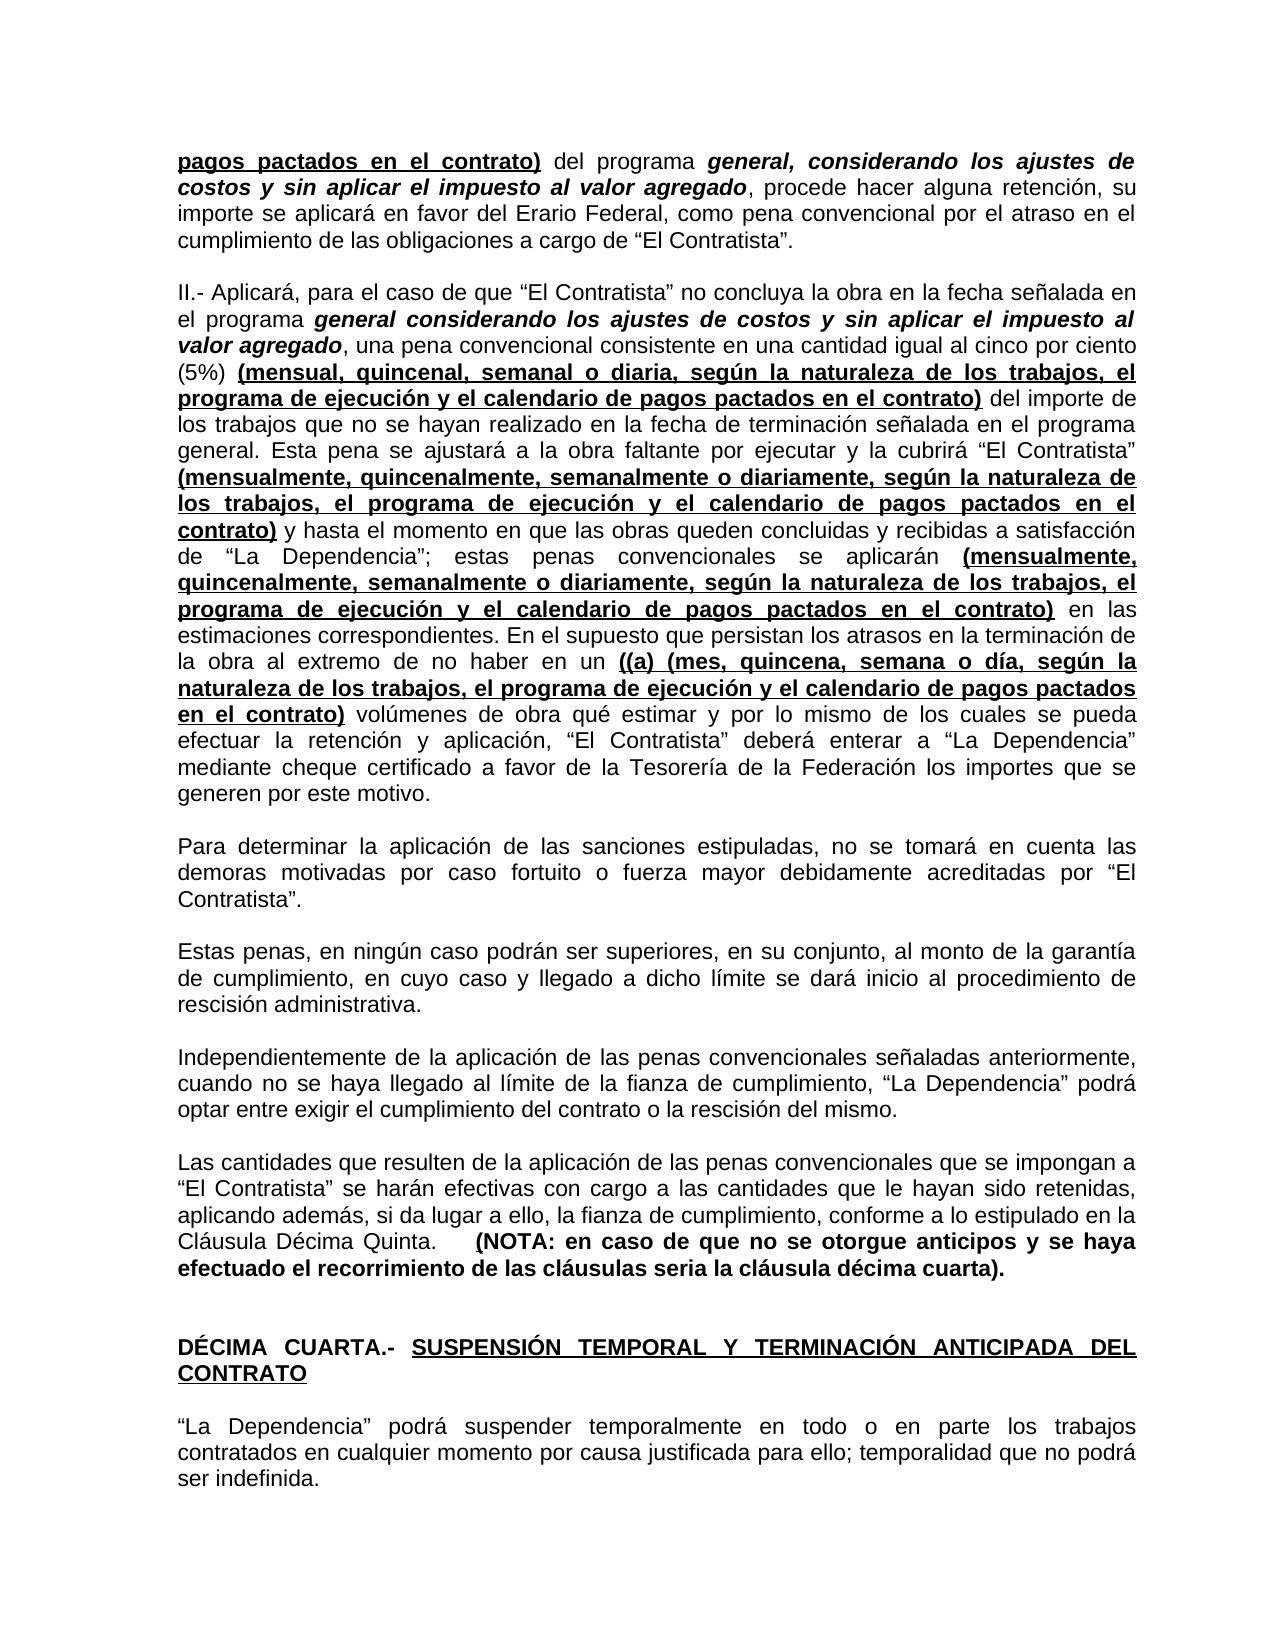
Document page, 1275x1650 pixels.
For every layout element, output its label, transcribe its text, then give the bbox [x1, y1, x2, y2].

text DÉCIMA CUARTA.- SUSPENSIÓN TEMPORAL Y TERMINACIÓN ANTICIPADA DEL CONTRATO [177, 1333, 1137, 1386]
text Estas penas, en ningún caso podrán ser superiores, en su conjunto, al monto de la garantía de cumplimiento, en cuyo caso y llegado a dicho límite se dará inicio al procedimiento de rescisión administrativa. [177, 938, 1137, 1017]
text Para determinar la aplicación de las sanciones estipuladas, no se tomará en cuenta las demoras motivadas por caso fortuito o fuerza mayor debidamente acreditadas por “El Contratista”. [177, 833, 1137, 912]
text programa de ejecución y el calendario de pagos pactados en el contrato) en las estimaciones correspondientes. En el supuesto que persistan los atrasos en la terminación de la obra al extremo de no haber en un ((a) (mes, quincena, semana o día, según la naturaleza de los trabajos, el programa de ejecución y el calendario de pagos pactados [177, 593, 1137, 698]
text II.- Aplicará, para el caso de que “El Contratista” no concluya la obra en la fecha señalada en el programa general considerando los ajustes de costos y sin aplicar el impuesto al valor agregado, una pena convencional consistente en una cantidad igual al cinco por ciento (5%) (mensual, quincenal, semanal o diaria, según la naturaleza de los trabajos, el programa de ejecución y el calendario de pagos pactados en el contrato) del importe de los trabajos que no se hayan realizado en la fecha de terminación señalada en el programa general. Esta pena se ajustará a la obra faltante por ejecutar y la cubrirá “El Contratista” (mensualmente, quincenalmente, semanalmente o diariamente, según la naturaleza de [177, 279, 1137, 487]
text los trabajos, el programa de ejecución y el calendario de pagos pactados en el contrato) y hasta el momento en que las obras queden concluidas y recibidas a satisfacción de “La Dependencia”; estas penas convencionales se aplicarán (mensualmente, quincenalmente, semanalmente o diariamente, según la naturaleza de los trabajos, el [177, 488, 1137, 592]
text en el contrato) volúmenes de obra qué estimar y por lo mismo de los cuales se pueda efectuar la retención y aplicación, “El Contratista” deberá enterar a “La Dependencia” mediante cheque certificado a favor de la Tesorería de la Federación los importes que se generen por este motivo. [177, 699, 1137, 806]
text Independientemente de la aplicación de las penas convencionales señaladas anteriormente, cuando no se haya llegado al límite de la fianza de cumplimiento, “La Dependencia” podrá optar entre exigir el cumplimiento del contrato o la rescisión del mismo. [177, 1044, 1137, 1123]
text Las cantidades que resulten de la aplicación de las penas convencionales que se impongan a “El Contratista” se harán efectivas con cargo a las cantidades que le hayan sido retenidas, aplicando además, si da lugar a ello, la fianza de cumplimiento, conforme a lo estipulado en la Cláusula Décima Quinta. (NOTA: en caso de que no se otorgue anticipos y se haya efectuado el recorrimiento de las cláusulas seria la cláusula décima cuarta). [177, 1149, 1137, 1281]
text pagos pactados en el contrato) del programa general, considerando los ajustes de costos y sin aplicar el impuesto al valor agregado, procede hacer alguna retención, su importe se aplicará en favor del Erario Federal, como pena convencional por el atraso en el cumplimiento de las obligaciones a cargo de “El Contratista”. [177, 148, 1137, 253]
text “La Dependencia” podrá suspender temporalmente en todo o en parte los trabajos contratados en cualquier momento por causa justificada para ello; temporalidad que no podrá ser indefinida. [177, 1413, 1137, 1492]
